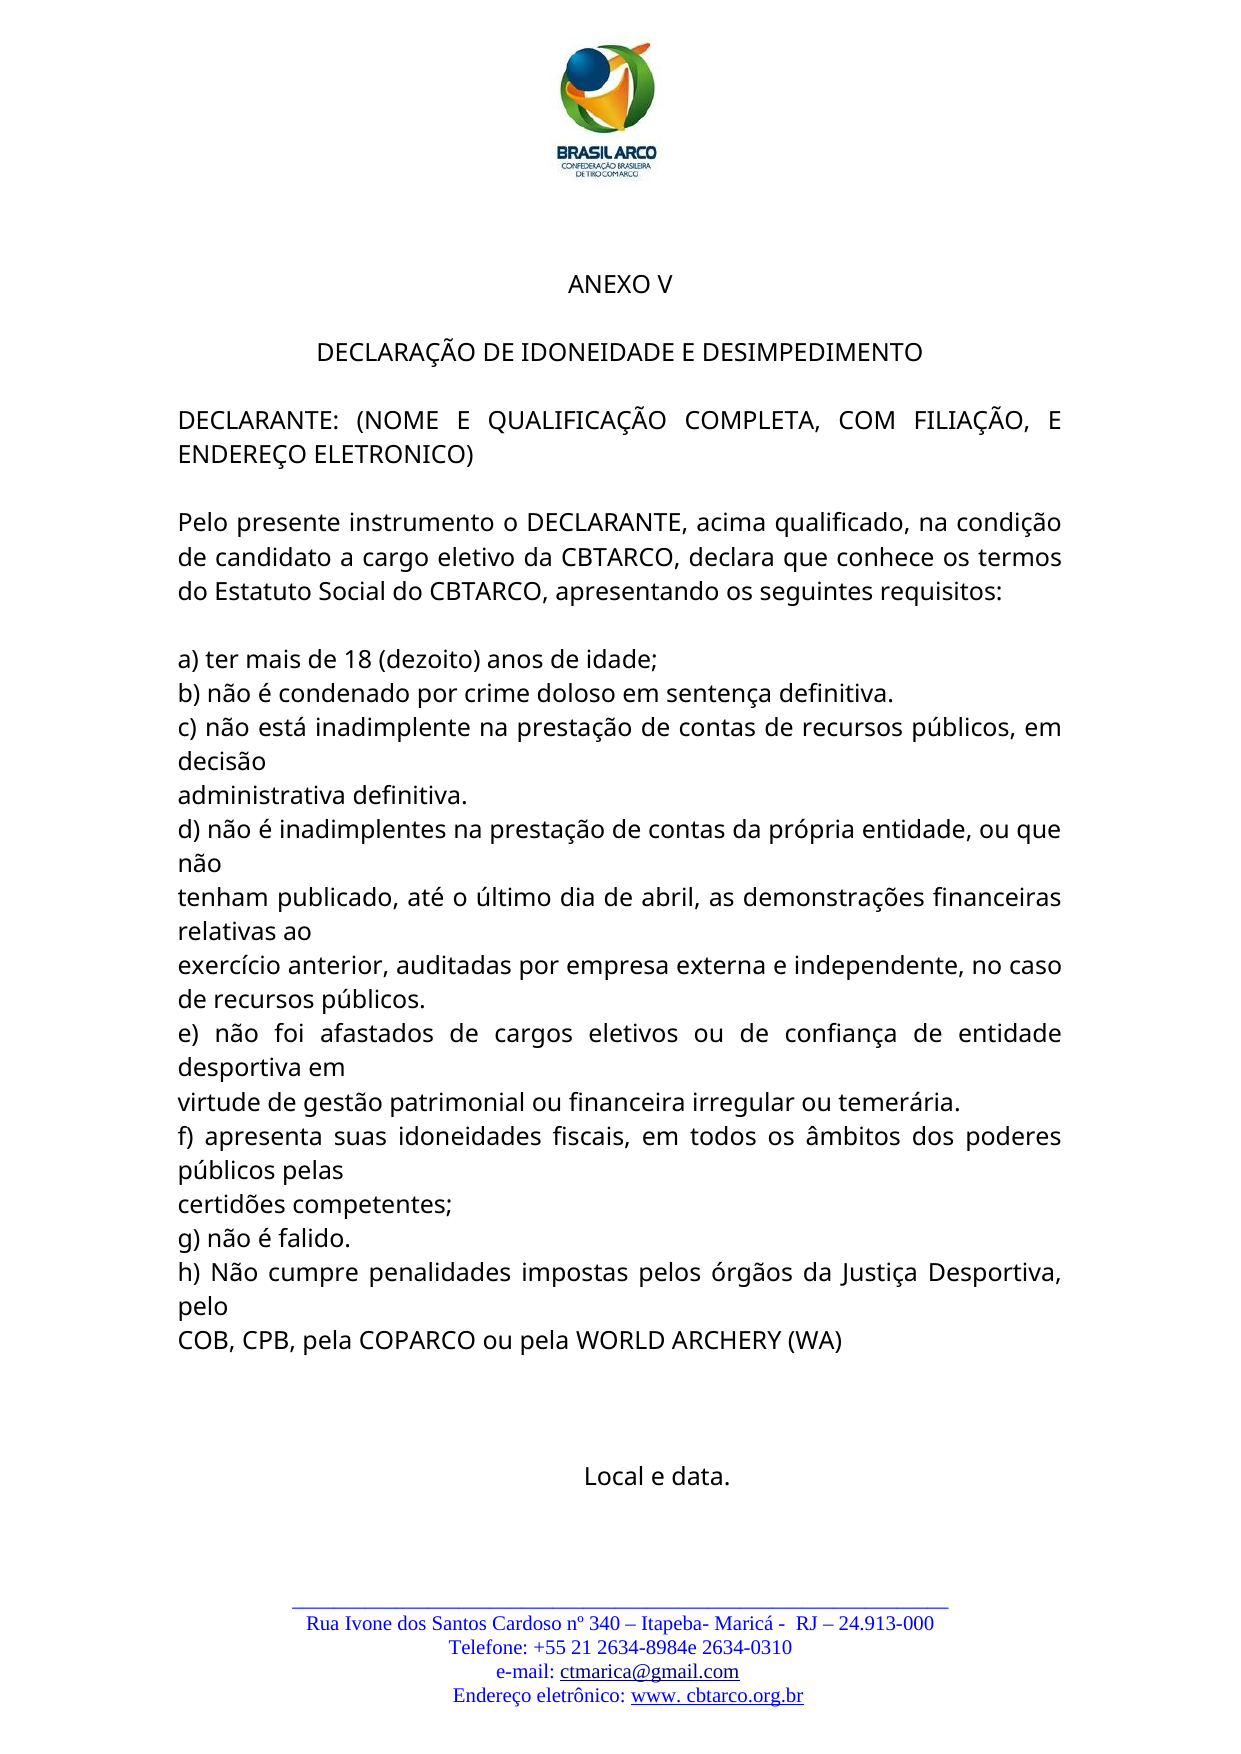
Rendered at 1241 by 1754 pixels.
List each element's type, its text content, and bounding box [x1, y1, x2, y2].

text f) apresenta suas idoneidades fiscais, em todos os âmbitos dos poderes públicos pelas [177, 1118, 1063, 1186]
text administrativa definitiva. [177, 778, 1063, 812]
text ANEXO V [177, 267, 1063, 301]
text exercício anterior, auditadas por empresa externa e independente, no caso de recursos públicos. [177, 948, 1063, 1016]
text tenham publicado, até o último dia de abril, as demonstrações financeiras relativas ao [177, 880, 1063, 948]
text e) não foi afastados de cargos eletivos ou de confiança de entidade desportiva em [177, 1016, 1063, 1084]
text Pelo presente instrumento o DECLARANTE, acima qualificado, na condição de candidato a cargo eletivo da CBTARCO, declara que conhece os termos do Estatuto Social do CBTARCO, apresentando os seguintes requisitos: [177, 505, 1063, 607]
text g) não é falido. [177, 1220, 1063, 1254]
text virtude de gestão patrimonial ou financeira irregular ou temerária. [177, 1084, 1063, 1118]
text COB, CPB, pela COPARCO ou pela WORLD ARCHERY (WA) [177, 1323, 1063, 1357]
text certidões competentes; [177, 1186, 1063, 1220]
text b) não é condenado por crime doloso em sentença definitiva. [177, 675, 1063, 709]
text a) ter mais de 18 (dezoito) anos de idade; [177, 641, 1063, 675]
text h) Não cumpre penalidades impostas pelos órgãos da Justiça Desportiva, pelo [177, 1254, 1063, 1323]
text d) não é inadimplentes na prestação de contas da própria entidade, ou que não [177, 812, 1063, 880]
text Local e data. [177, 1459, 1063, 1493]
text c) não está inadimplente na prestação de contas de recursos públicos, em decisão [177, 709, 1063, 778]
text DECLARAÇÃO DE IDONEIDADE E DESIMPEDIMENTO [177, 335, 1063, 369]
text DECLARANTE: (NOME E QUALIFICAÇÃO COMPLETA, COM FILIAÇÃO, E ENDEREÇO ELETRONICO) [177, 403, 1063, 471]
